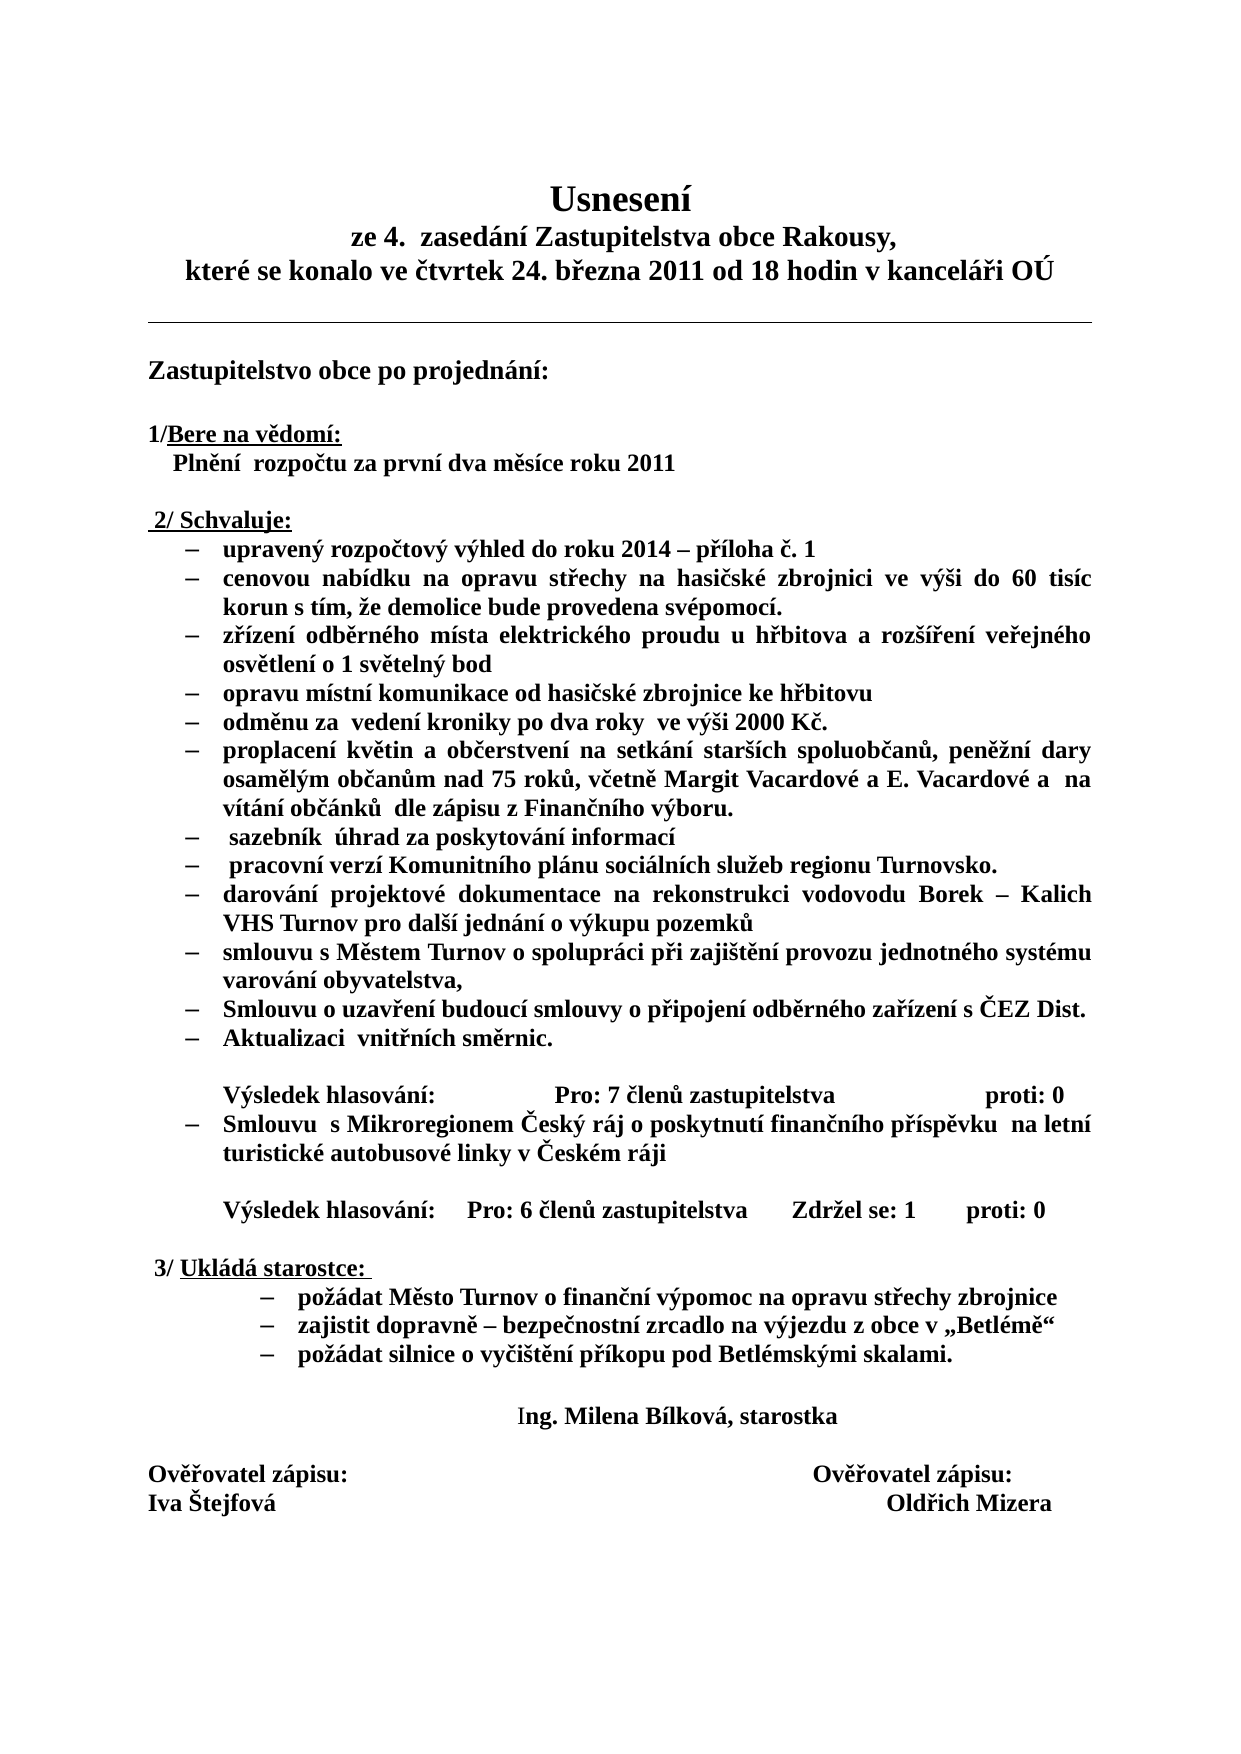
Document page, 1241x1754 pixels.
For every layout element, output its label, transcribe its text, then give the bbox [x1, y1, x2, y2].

list odměnu za vedení kroniky po dva roky ve výši 2000 Kč. [185, 707, 1092, 735]
list Smlouvu s Mikroregionem Český ráj o poskytnutí finančního příspěvku na letní turistické autobusové linky v Českém ráji [185, 1109, 1092, 1167]
text 2/ Schvaluje: [148, 505, 1092, 534]
list zřízení odběrného místa elektrického proudu u hřbitova a rozšíření veřejného osvětlení o 1 světelný bod [185, 620, 1092, 678]
list proplacení květin a občerstvení na setkání starších spoluobčanů, peněžní dary osamělým občanům nad 75 roků, včetně Margit Vacardové a E. Vacardové a na vítání občánků dle zápisu z Finančního výboru. [185, 735, 1092, 822]
list sazebník úhrad za poskytování informací [185, 822, 1092, 850]
list Aktualizaci vnitřních směrnic. [185, 1023, 1092, 1052]
text které se konalo ve čtvrtek 24. března 2011 od 18 hodin v kanceláři OÚ [148, 253, 1092, 287]
list požádat silnice o vyčištění příkopu pod Betlémskými skalami. [260, 1339, 1092, 1368]
list požádat Město Turnov o finanční výpomoc na opravu střechy zbrojnice [260, 1282, 1092, 1310]
list Smlouvu o uzavření budoucí smlouvy o připojení odběrného zařízení s ČEZ Dist. [185, 994, 1092, 1023]
list pracovní verzí Komunitního plánu sociálních služeb regionu Turnovsko. [185, 850, 1092, 879]
list zajistit dopravně – bezpečnostní zrcadlo na výjezdu z obce v „Betlémě“ [260, 1310, 1092, 1339]
list darování projektové dokumentace na rekonstrukci vodovodu Borek – Kalich VHS Turnov pro další jednání o výkupu pozemků [185, 879, 1092, 937]
text Iva Štejfová Oldřich Mizera [148, 1488, 1092, 1545]
text Ing. Milena Bílková, starostka [148, 1401, 1092, 1430]
text Ověřovatel zápisu: Ověřovatel zápisu: [148, 1459, 1092, 1488]
text Zastupitelstvo obce po projednání: [148, 354, 1092, 386]
text ze 4. zasedání Zastupitelstva obce Rakousy, [148, 219, 1092, 253]
list cenovou nabídku na opravu střechy na hasičské zbrojnici ve výši do 60 tisíc korun s tím, že demolice bude provedena svépomocí. [185, 563, 1092, 620]
list opravu místní komunikace od hasičské zbrojnice ke hřbitovu [185, 678, 1092, 707]
text Plnění rozpočtu za první dva měsíce roku 2011 [148, 448, 1092, 477]
list Výsledek hlasování: Pro: 7 členů zastupitelstva proti: 0 [185, 1080, 1092, 1109]
list upravený rozpočtový výhled do roku 2014 – příloha č. 1 [185, 534, 1092, 563]
text 3/ Ukládá starostce: [148, 1253, 1092, 1282]
text 1/Bere na vědomí: [148, 419, 1092, 448]
text Usnesení [148, 176, 1092, 219]
list smlouvu s Městem Turnov o spolupráci při zajištění provozu jednotného systému varování obyvatelstva, [185, 937, 1092, 994]
list Výsledek hlasování: Pro: 6 členů zastupitelstva Zdržel se: 1 proti: 0 [185, 1195, 1092, 1224]
